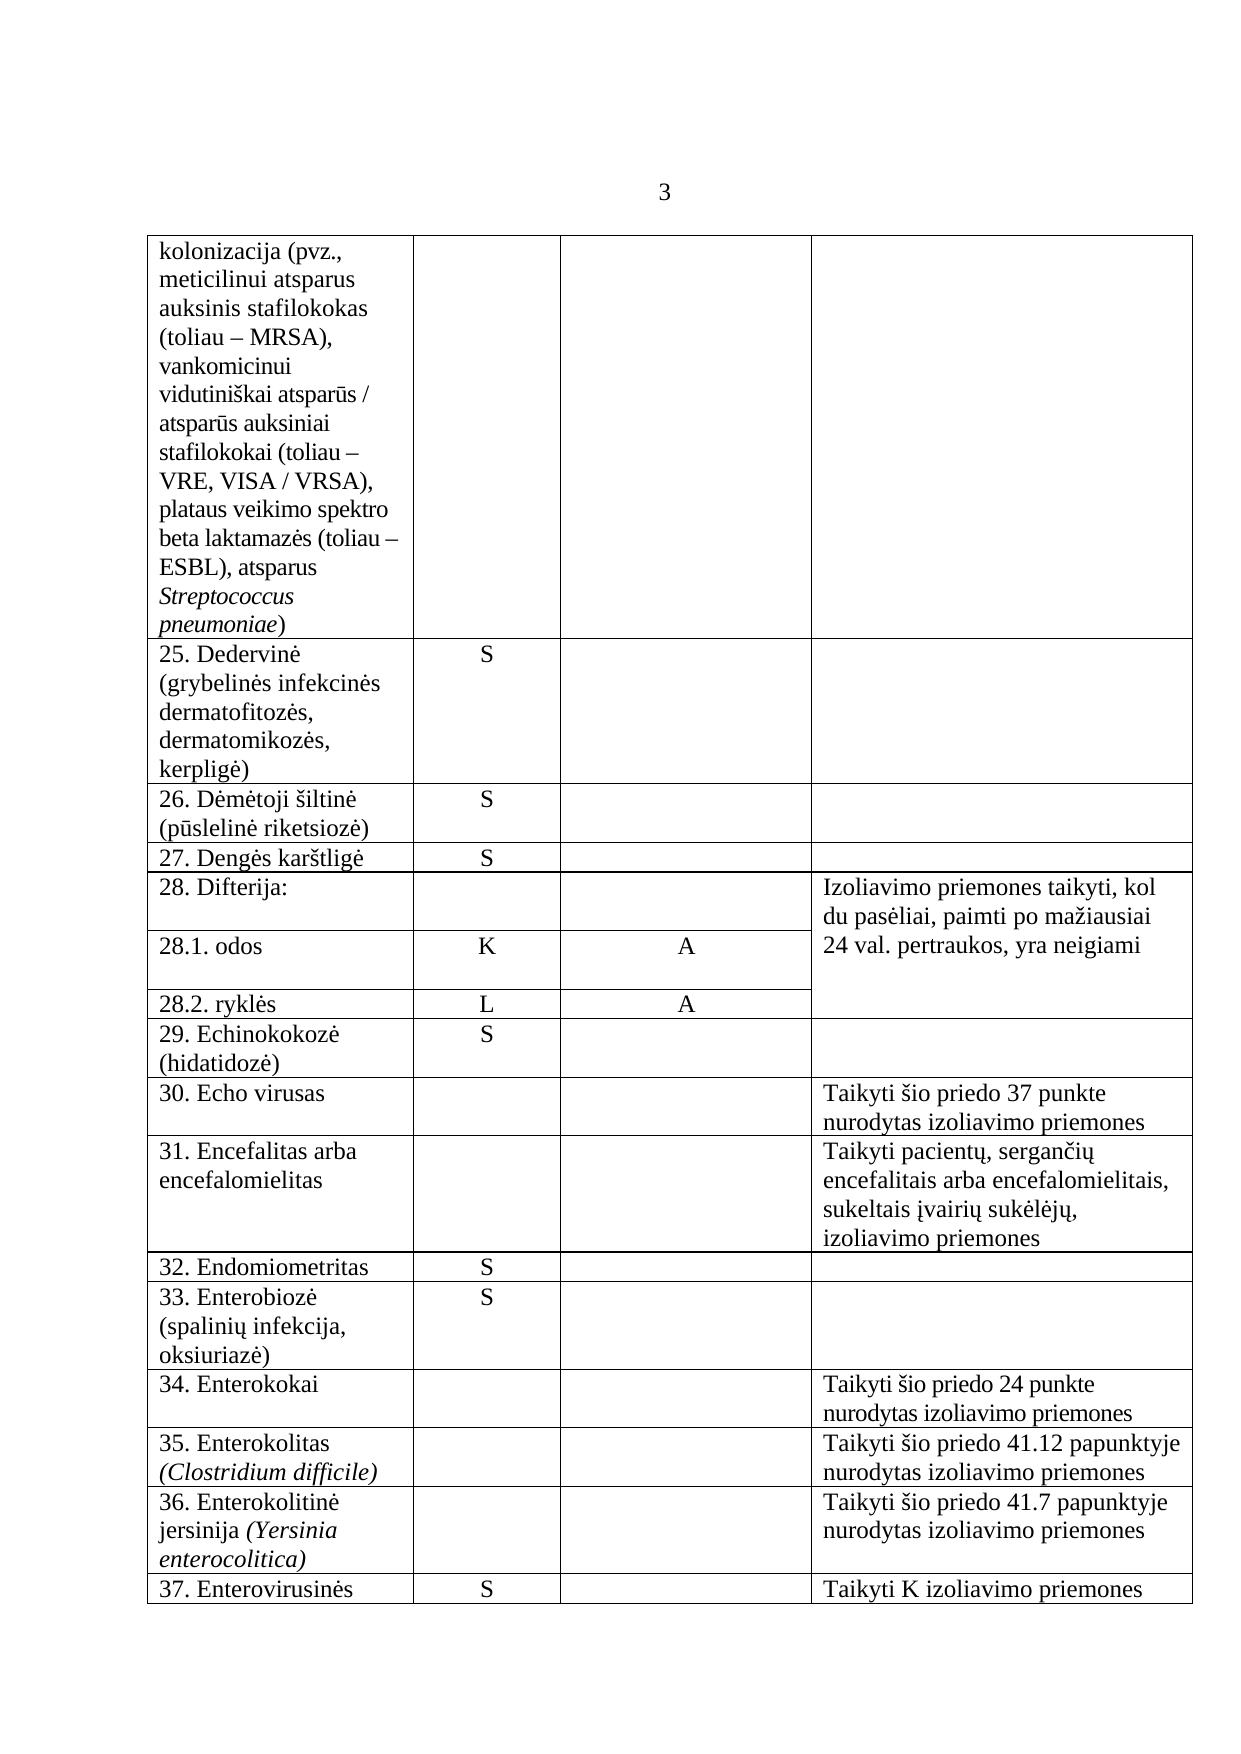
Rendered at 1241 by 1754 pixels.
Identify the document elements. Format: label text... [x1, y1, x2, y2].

table_cell 34. Enterokokai [148, 1370, 413, 1427]
table_cell [561, 1428, 811, 1486]
table_cell 25. Dedervinė (grybelinės infekcinės dermatofitozės, dermatomikozės, kerpligė) [148, 639, 413, 783]
table_cell Taikyti šio priedo 37 punkte nurodytas izoliavimo priemones [812, 1078, 1192, 1135]
table_cell [561, 1253, 811, 1281]
table_cell Taikyti K izoliavimo priemones [812, 1574, 1192, 1603]
table_cell kolonizacija (pvz., meticilinui atsparus auksinis stafilokokas (toliau – MRSA), vankomicinui vidutiniškai atsparūs / atsparūs auksiniai stafilokokai (toliau – VRE, VISA / VRSA), plataus veikimo spektro beta laktamazės (toliau – ESBL), atsparus Streptococcus pneumoniae) [148, 236, 413, 638]
table_cell [414, 873, 560, 930]
table_cell 35. Enterokolitas (Clostridium difficile) [148, 1428, 413, 1486]
table_cell Taikyti šio priedo 41.12 papunktyje nurodytas izoliavimo priemones [812, 1428, 1192, 1486]
table_cell 27. Dengės karštligė [148, 843, 413, 871]
table_cell [414, 1370, 560, 1427]
table_cell [812, 236, 1192, 638]
table_cell [414, 1136, 560, 1251]
table_cell Izoliavimo priemones taikyti, kol du pasėliai, paimti po mažiausiai 24 val. pertraukos, yra neigiami [812, 873, 1192, 1018]
table_cell [561, 1487, 811, 1573]
table_cell [812, 1253, 1192, 1281]
table_cell [812, 1019, 1192, 1077]
table_cell [812, 784, 1192, 842]
table_cell [561, 1078, 811, 1135]
table_cell 28. Difterija: [148, 873, 413, 930]
table_cell 36. Enterokolitinė jersinija (Yersinia enterocolitica) [148, 1487, 413, 1573]
table_cell 29. Echinokokozė (hidatidozė) [148, 1019, 413, 1077]
table_cell 31. Encefalitas arba encefalomielitas [148, 1136, 413, 1251]
table_cell S [414, 1253, 560, 1281]
table_cell S [414, 784, 560, 842]
table_cell [812, 843, 1192, 871]
table_cell S [414, 1019, 560, 1077]
table_cell [561, 1282, 811, 1368]
table_cell S [414, 1282, 560, 1368]
table_cell 32. Endomiometritas [148, 1253, 413, 1281]
table_cell [561, 1370, 811, 1427]
table_cell 26. Dėmėtoji šiltinė (pūslelinė riketsiozė) [148, 784, 413, 842]
table_cell [561, 1019, 811, 1077]
table_cell K [414, 931, 560, 988]
table_cell [561, 843, 811, 871]
table_cell Taikyti šio priedo 41.7 papunktyje nurodytas izoliavimo priemones [812, 1487, 1192, 1573]
table_cell [414, 1078, 560, 1135]
table_cell S [414, 639, 560, 783]
table_cell 30. Echo virusas [148, 1078, 413, 1135]
table_cell [414, 1428, 560, 1486]
table_cell [812, 1282, 1192, 1368]
table_cell [561, 639, 811, 783]
table_cell [812, 639, 1192, 783]
table_cell S [414, 1574, 560, 1603]
table_cell [414, 1487, 560, 1573]
table_cell Taikyti pacientų, sergančių encefalitais arba encefalomielitais, sukeltais įvairių sukėlėjų, izoliavimo priemones [812, 1136, 1192, 1251]
table_cell 28.1. odos [148, 931, 413, 988]
table_cell 37. Enterovirusinės [148, 1574, 413, 1603]
table_cell S [414, 843, 560, 871]
table_cell 33. Enterobiozė (spalinių infekcija, oksiuriazė) [148, 1282, 413, 1368]
table_cell [561, 236, 811, 638]
table_cell A [561, 931, 811, 988]
table_cell L [414, 990, 560, 1018]
table_cell [561, 873, 811, 930]
table_cell [561, 784, 811, 842]
table_cell [414, 236, 560, 638]
table_cell [561, 1136, 811, 1251]
table_cell A [561, 990, 811, 1018]
table_cell Taikyti šio priedo 24 punkte nurodytas izoliavimo priemones [812, 1370, 1192, 1427]
table_cell [561, 1574, 811, 1603]
table_cell 28.2. ryklės [148, 990, 413, 1018]
